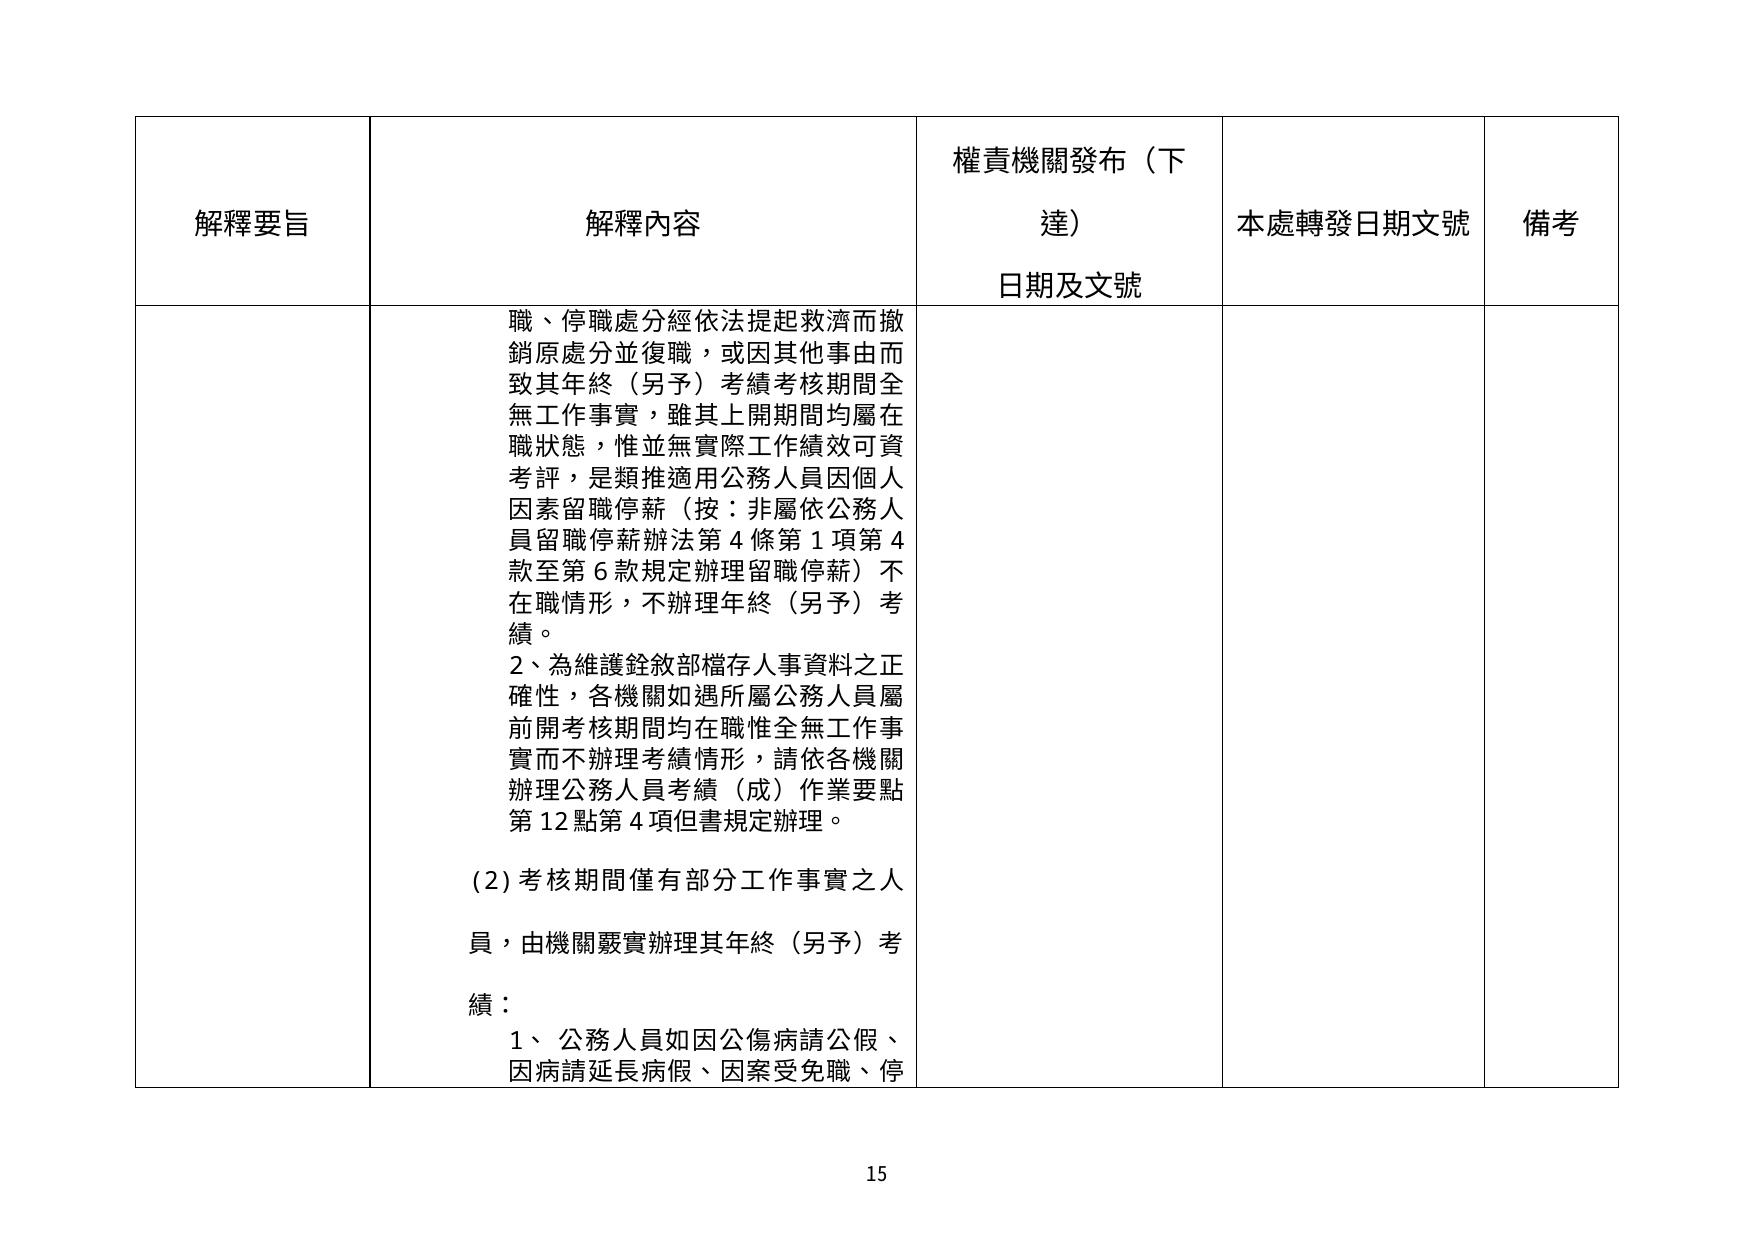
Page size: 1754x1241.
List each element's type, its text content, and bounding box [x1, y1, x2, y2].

table_header 解釋內容 [371, 117, 916, 305]
table_header 權責機關發布（下達） 日期及文號 [917, 117, 1222, 305]
table_header 解釋要旨 [136, 117, 369, 305]
table_cell [917, 306, 1222, 1087]
table_cell [1485, 306, 1618, 1087]
table_header 本處轉發日期文號 [1223, 117, 1484, 305]
table_cell [136, 306, 369, 1087]
table_cell 職、停職處分經依法提起救濟而撤銷原處分並復職，或因其他事由而致其年終（另予）考績考核期間全無工作事實，雖其上開期間均屬在職狀態，惟並無實際工作績效可資考評，是類推適用公務人員因個人因素留職停薪（按：非屬依公務人員留職停薪辦法第4條第1項第4款至第6款規定辦理留職停薪）不在職情形，不辦理年終（另予）考績。 為維護銓敘部檔存人事資料之正確性，各機關如遇所屬公務人員屬前開考核期間均在職惟全無工作事實而不辦理考績情形，請依各機關辦理公務人員考績（成）作業要點第12點第4項但書規定辦理。 考核期間僅有部分工作事實之人員，由機關覈實辦理其年終（另予）考績： 公務人員如因公傷病請公假、因病請延長病假、因案受免職、停 [371, 306, 916, 1087]
table_header 備考 [1485, 117, 1618, 305]
table_cell [1223, 306, 1484, 1087]
